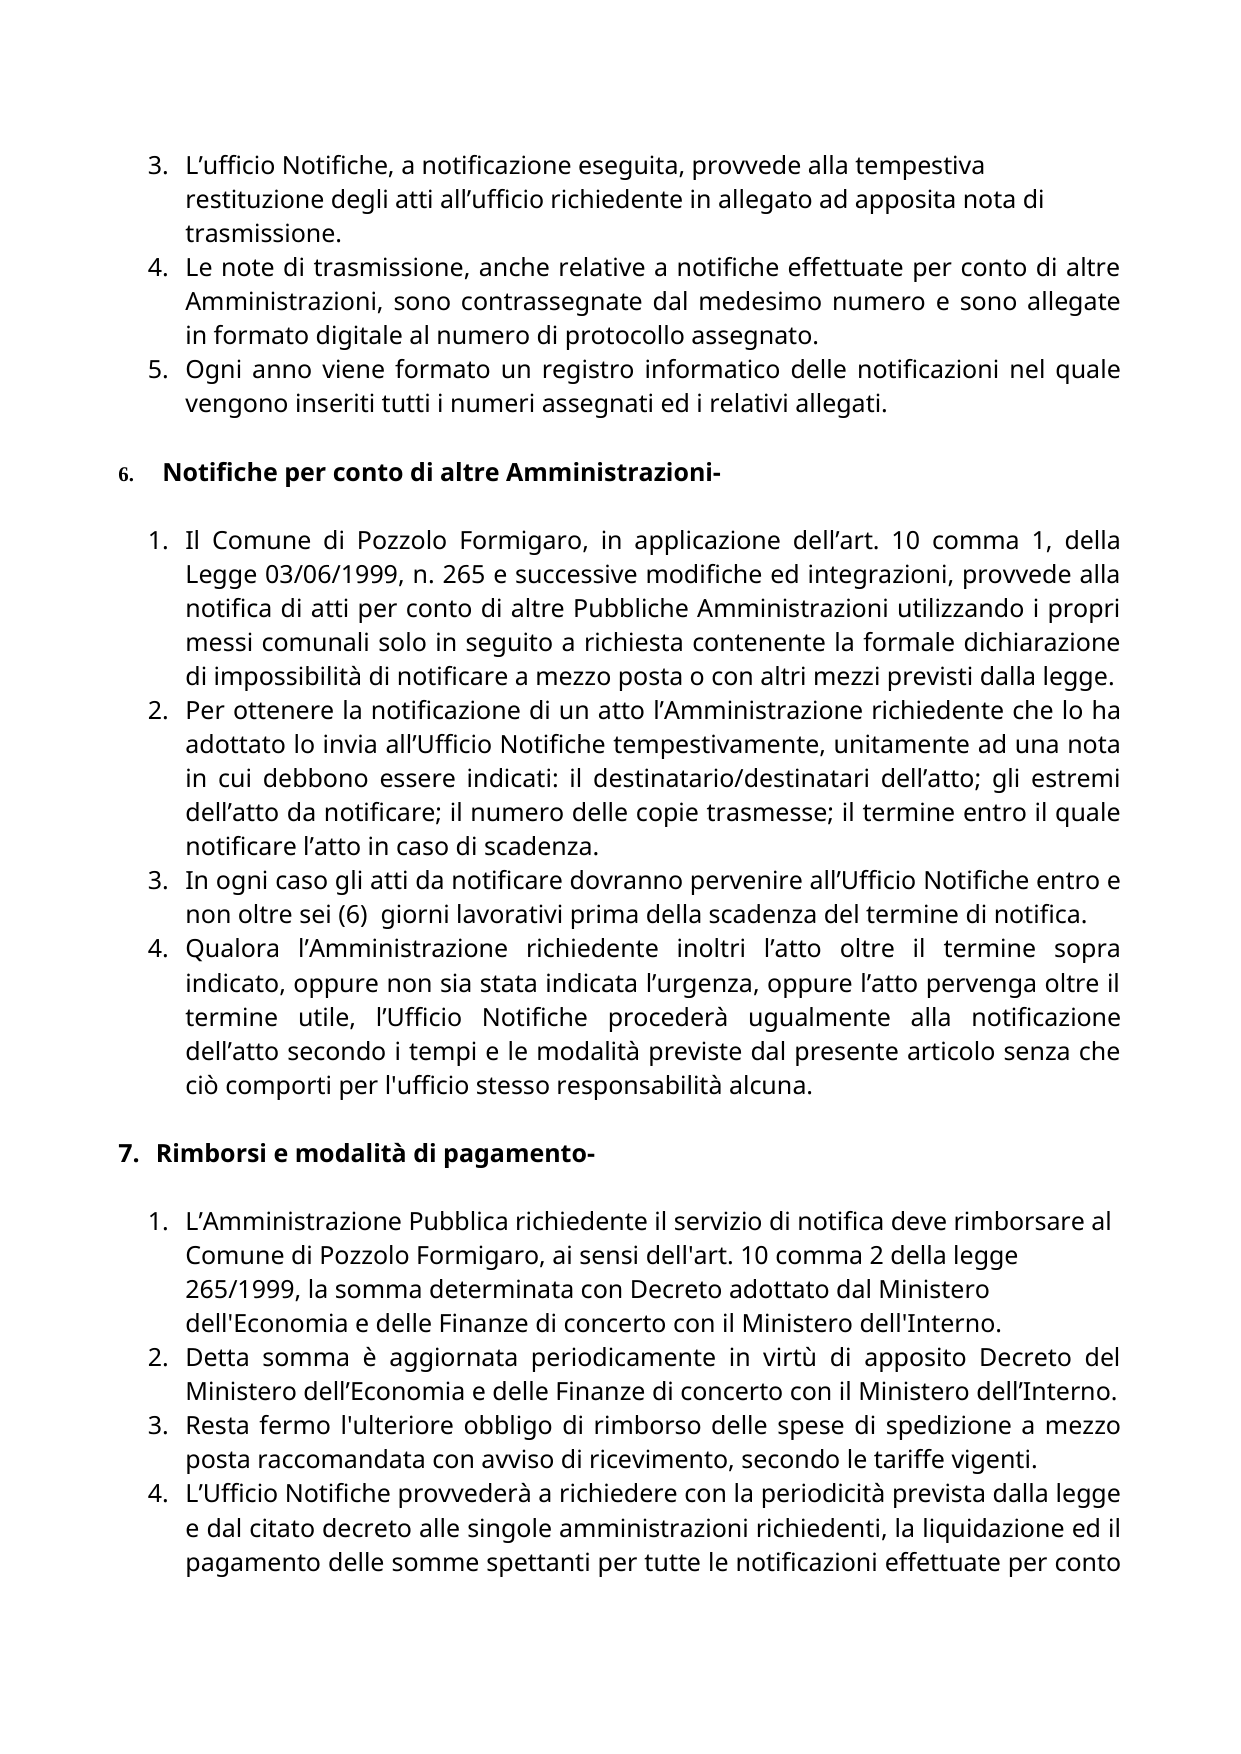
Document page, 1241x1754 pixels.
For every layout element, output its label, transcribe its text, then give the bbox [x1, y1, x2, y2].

list Per ottenere la notificazione di un atto l’Amministrazione richiedente che lo ha adottato lo invia all’Ufficio Notifiche tempestivamente, unitamente ad una nota in cui debbono essere indicati: il destinatario/destinatari dell’atto; gli estremi dell’atto da notificare; il numero delle copie trasmesse; il termine entro il quale notificare l’atto in caso di scadenza. [148, 693, 1122, 863]
list Resta fermo l'ulteriore obbligo di rimborso delle spese di spedizione a mezzo posta raccomandata con avviso di ricevimento, secondo le tariffe vigenti. [148, 1408, 1122, 1476]
list In ogni caso gli atti da notificare dovranno pervenire all’Ufficio Notifiche entro e non oltre sei (6) giorni lavorativi prima della scadenza del termine di notifica. [148, 863, 1122, 931]
list Detta somma è aggiornata periodicamente in virtù di apposito Decreto del Ministero dell’Economia e delle Finanze di concerto con il Ministero dell’Interno. [148, 1340, 1122, 1408]
list Ogni anno viene formato un registro informatico delle notificazioni nel quale vengono inseriti tutti i numeri assegnati ed i relativi allegati. [148, 352, 1122, 420]
list L’Amministrazione Pubblica richiedente il servizio di notifica deve rimborsare al Comune di Pozzolo Formigaro, ai sensi dell'art. 10 comma 2 della legge 265/1999, la somma determinata con Decreto adottato dal Ministero dell'Economia e delle Finanze di concerto con il Ministero dell'Interno. [148, 1204, 1122, 1340]
list Qualora l’Amministrazione richiedente inoltri l’atto oltre il termine sopra indicato, oppure non sia stata indicata l’urgenza, oppure l’atto pervenga oltre il termine utile, l’Ufficio Notifiche procederà ugualmente alla notificazione dell’atto secondo i tempi e le modalità previste dal presente articolo senza che ciò comporti per l'ufficio stesso responsabilità alcuna. [148, 931, 1122, 1101]
list Le note di trasmissione, anche relative a notifiche effettuate per conto di altre Amministrazioni, sono contrassegnate dal medesimo numero e sono allegate in formato digitale al numero di protocollo assegnato. [148, 250, 1122, 352]
list Il Comune di Pozzolo Formigaro, in applicazione dell’art. 10 comma 1, della Legge 03/06/1999, n. 265 e successive modifiche ed integrazioni, provvede alla notifica di atti per conto di altre Pubbliche Amministrazioni utilizzando i propri messi comunali solo in seguito a richiesta contenente la formale dichiarazione di impossibilità di notificare a mezzo posta o con altri mezzi previsti dalla legge. [148, 522, 1122, 693]
list Rimborsi e modalità di pagamento- [118, 1136, 1122, 1169]
list L’ufficio Notifiche, a notificazione eseguita, provvede alla tempestiva restituzione degli atti all’ufficio richiedente in allegato ad apposita nota di trasmissione. [148, 148, 1122, 250]
list L’Ufficio Notifiche provvederà a richiedere con la periodicità prevista dalla legge e dal citato decreto alle singole amministrazioni richiedenti, la liquidazione ed il pagamento delle somme spettanti per tutte le notificazioni effettuate per conto [148, 1476, 1122, 1578]
list Notifiche per conto di altre Amministrazioni- [118, 454, 1122, 488]
